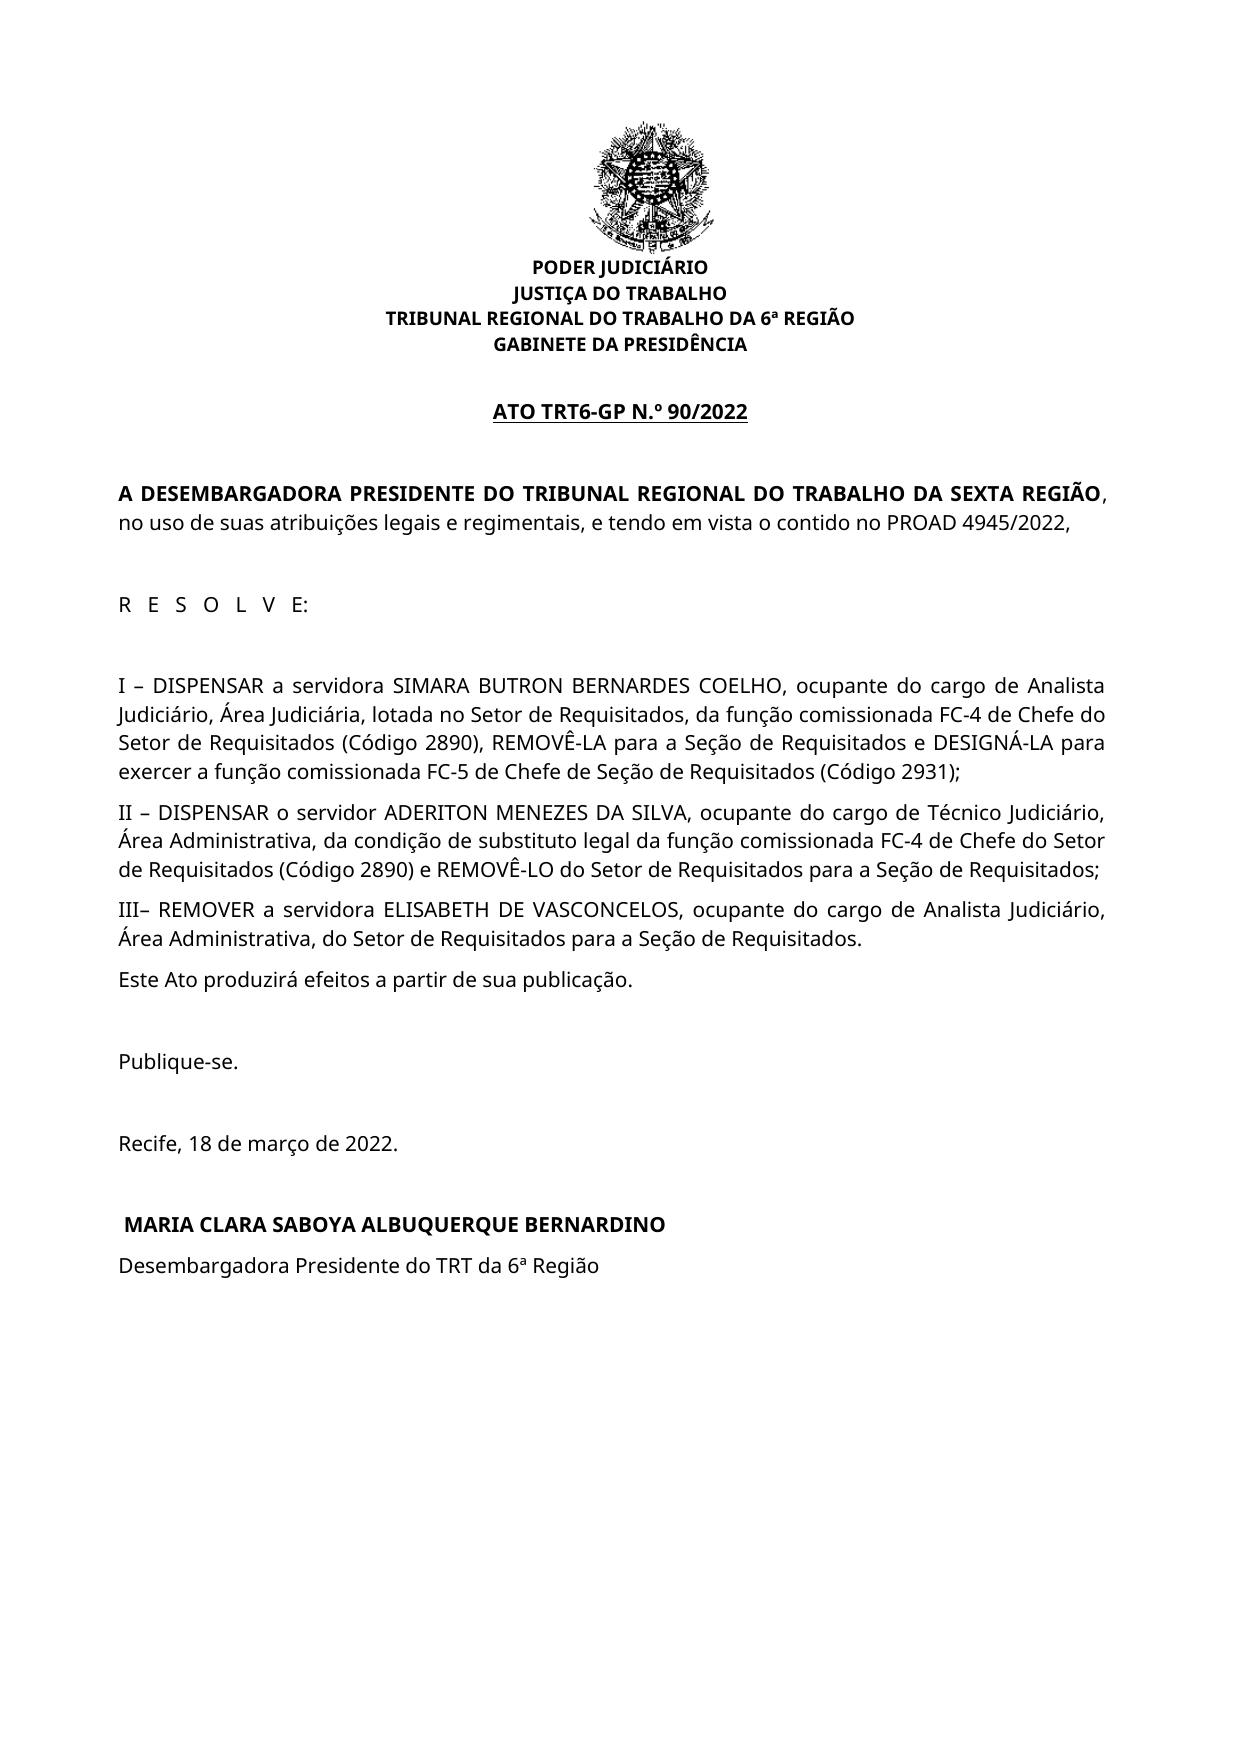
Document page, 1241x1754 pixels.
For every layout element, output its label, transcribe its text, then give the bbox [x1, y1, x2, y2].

text R E S O L V E: [118, 590, 1107, 618]
picture [587, 118, 717, 255]
text PODER JUDICIÁRIO [118, 254, 1122, 280]
text MARIA CLARA SABOYA ALBUQUERQUE BERNARDINO [118, 1211, 1107, 1239]
text GABINETE DA PRESIDÊNCIA [118, 331, 1122, 357]
text Recife, 18 de março de 2022. [118, 1129, 1107, 1157]
text ATO TRT6-GP N.º 90/2022 [118, 397, 1122, 426]
text Este Ato produzirá efeitos a partir de sua publicação. [118, 965, 1107, 993]
text Desembargadora Presidente do TRT da 6ª Região [118, 1252, 1107, 1280]
text TRIBUNAL REGIONAL DO TRABALHO DA 6ª REGIÃO [118, 306, 1122, 331]
text II – DISPENSAR o servidor ADERITON MENEZES DA SILVA, ocupante do cargo de Técnico Judiciário, Área Administrativa, da condição de substituto legal da função comissionada FC-4 de Chefe do Setor de Requisitados (Código 2890) e REMOVÊ-LO do Setor de Requisitados para a Seção de Requisitados; [118, 798, 1107, 883]
text Publique-se. [118, 1047, 1107, 1075]
subtitle JUSTIÇA DO TRABALHO [118, 280, 1122, 306]
text III– REMOVER a servidora ELISABETH DE VASCONCELOS, ocupante do cargo de Analista Judiciário, Área Administrativa, do Setor de Requisitados para a Seção de Requisitados. [118, 896, 1107, 952]
text A DESEMBARGADORA PRESIDENTE DO TRIBUNAL REGIONAL DO TRABALHO DA SEXTA REGIÃO, no uso de suas atribuições legais e regimentais, e tendo em vista o contido no PROAD 4945/2022, [118, 479, 1107, 536]
text I – DISPENSAR a servidora SIMARA BUTRON BERNARDES COELHO, ocupante do cargo de Analista Judiciário, Área Judiciária, lotada no Setor de Requisitados, da função comissionada FC-4 de Chefe do Setor de Requisitados (Código 2890), REMOVÊ-LA para a Seção de Requisitados e DESIGNÁ-LA para exercer a função comissionada FC-5 de Chefe de Seção de Requisitados (Código 2931); [118, 672, 1107, 785]
